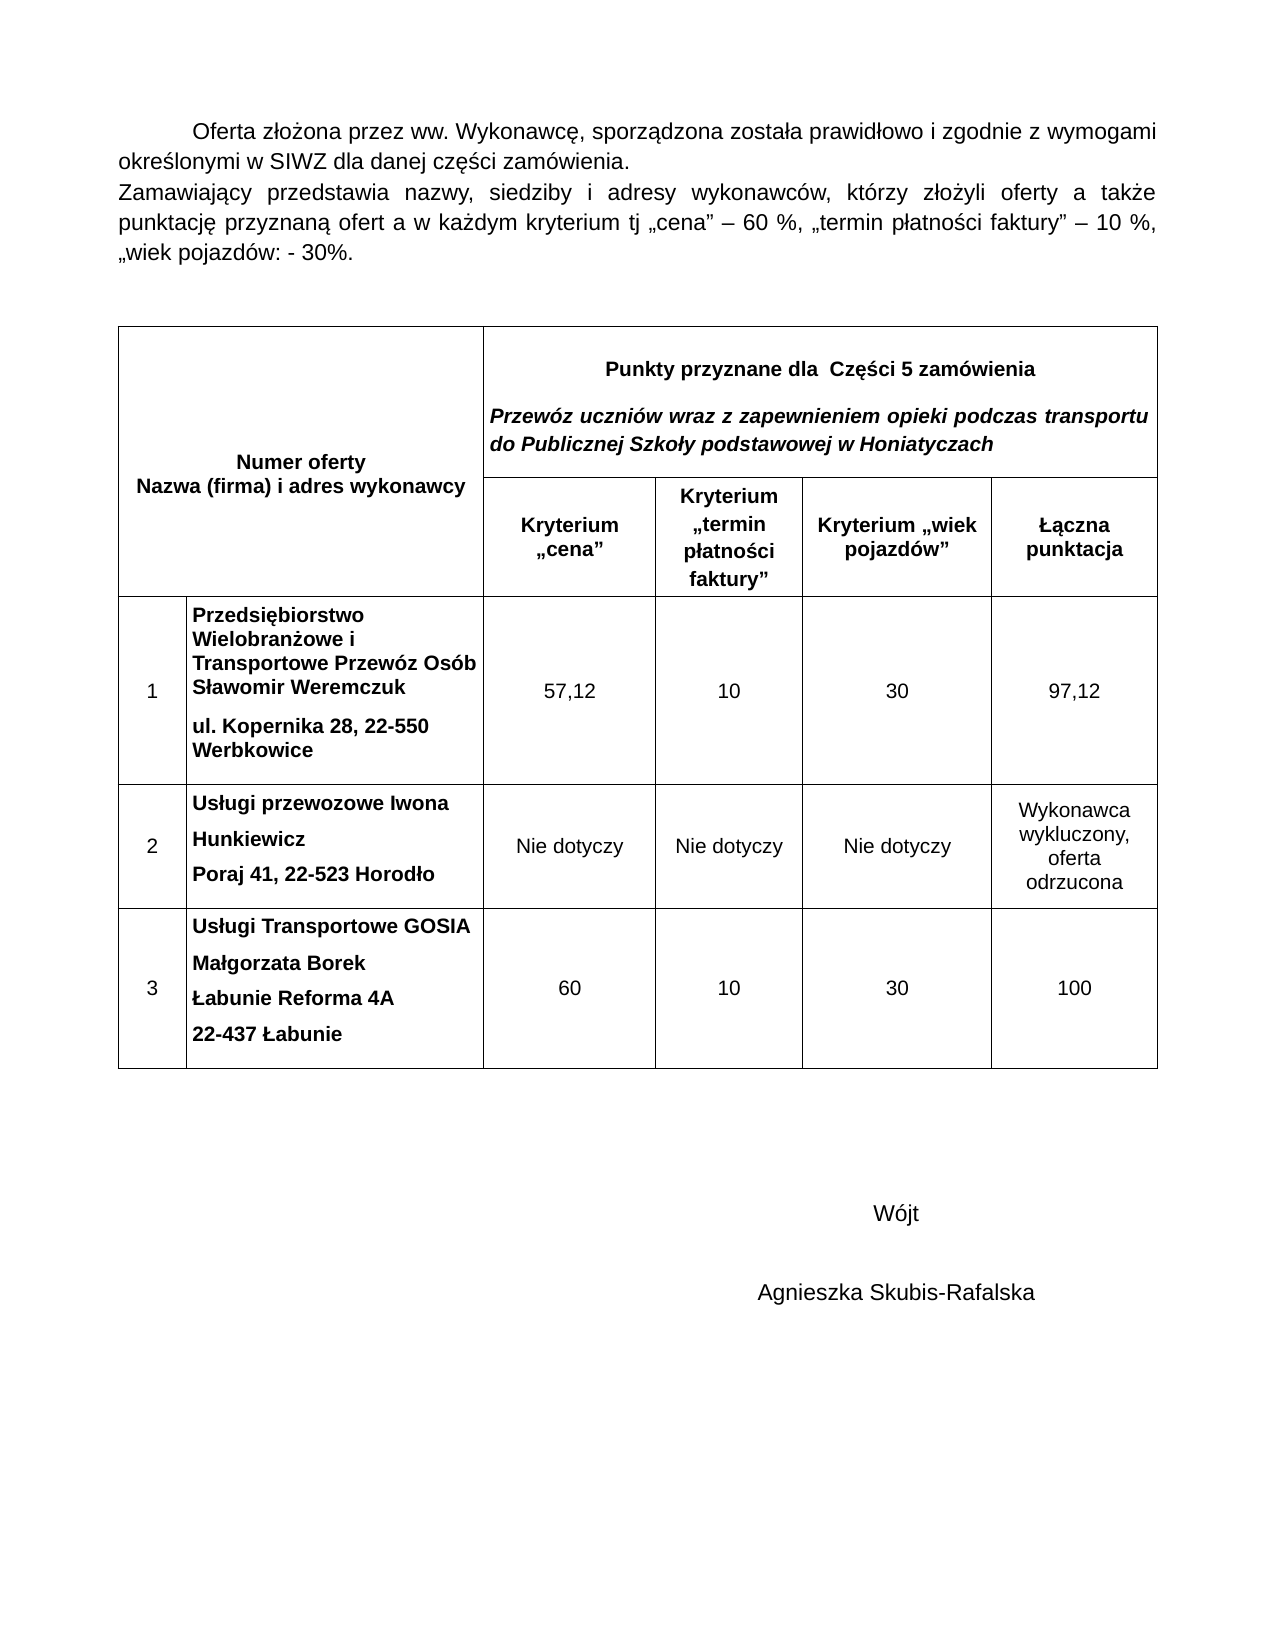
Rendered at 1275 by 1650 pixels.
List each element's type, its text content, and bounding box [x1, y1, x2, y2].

table_cell Usługi przewozowe Iwona Hunkiewicz Poraj 41, 22-523 Horodło [187, 785, 483, 908]
table_cell 60 [484, 909, 655, 1067]
table_cell Kryterium „cena” [484, 478, 655, 596]
table_cell 2 [119, 785, 186, 908]
table_cell Nie dotyczy [803, 785, 991, 908]
table_cell 10 [656, 909, 802, 1067]
text Zamawiający przedstawia nazwy, siedziby i adresy wykonawców, którzy złożyli oferty a także punktację przyznaną ofert a w każdym kryterium tj „cena” – 60 %, „termin płatności faktury” – 10 %, „wiek pojazdów: - 30%. [118, 178, 1157, 265]
table_cell 1 [119, 597, 186, 784]
table_cell Kryterium „wiek pojazdów” [803, 478, 991, 596]
table_cell Kryterium „termin płatności faktury” [656, 478, 802, 596]
table_cell Nie dotyczy [656, 785, 802, 908]
table_cell Usługi Transportowe GOSIA Małgorzata Borek Łabunie Reforma 4A 22-437 Łabunie [187, 909, 483, 1067]
table_cell 10 [656, 597, 802, 784]
table_cell 30 [803, 909, 991, 1067]
text Agnieszka Skubis-Rafalska [118, 1279, 1157, 1306]
table_cell 100 [992, 909, 1157, 1067]
table_cell Nie dotyczy [484, 785, 655, 908]
table_cell Wykonawca wykluczony, oferta odrzucona [992, 785, 1157, 908]
table_header Numer oferty Nazwa (firma) i adres wykonawcy [119, 327, 483, 596]
table_cell 97,12 [992, 597, 1157, 784]
text Oferta złożona przez ww. Wykonawcę, sporządzona została prawidłowo i zgodnie z wymogami określonymi w SIWZ dla danej części zamówienia. [118, 118, 1157, 175]
table_header Punkty przyznane dla Części 5 zamówienia Przewóz uczniów wraz z zapewnieniem opieki podczas transportu do Publicznej Szkoły podstawowej w Honiatyczach [484, 327, 1157, 477]
table_cell 3 [119, 909, 186, 1067]
table_cell 30 [803, 597, 991, 784]
table_cell Łączna punktacja [992, 478, 1157, 596]
table_cell 57,12 [484, 597, 655, 784]
table_cell Przedsiębiorstwo Wielobranżowe i Transportowe Przewóz Osób Sławomir Weremczuk ul. Kopernika 28, 22-550 Werbkowice [187, 597, 483, 784]
text Wójt [118, 1200, 1157, 1227]
